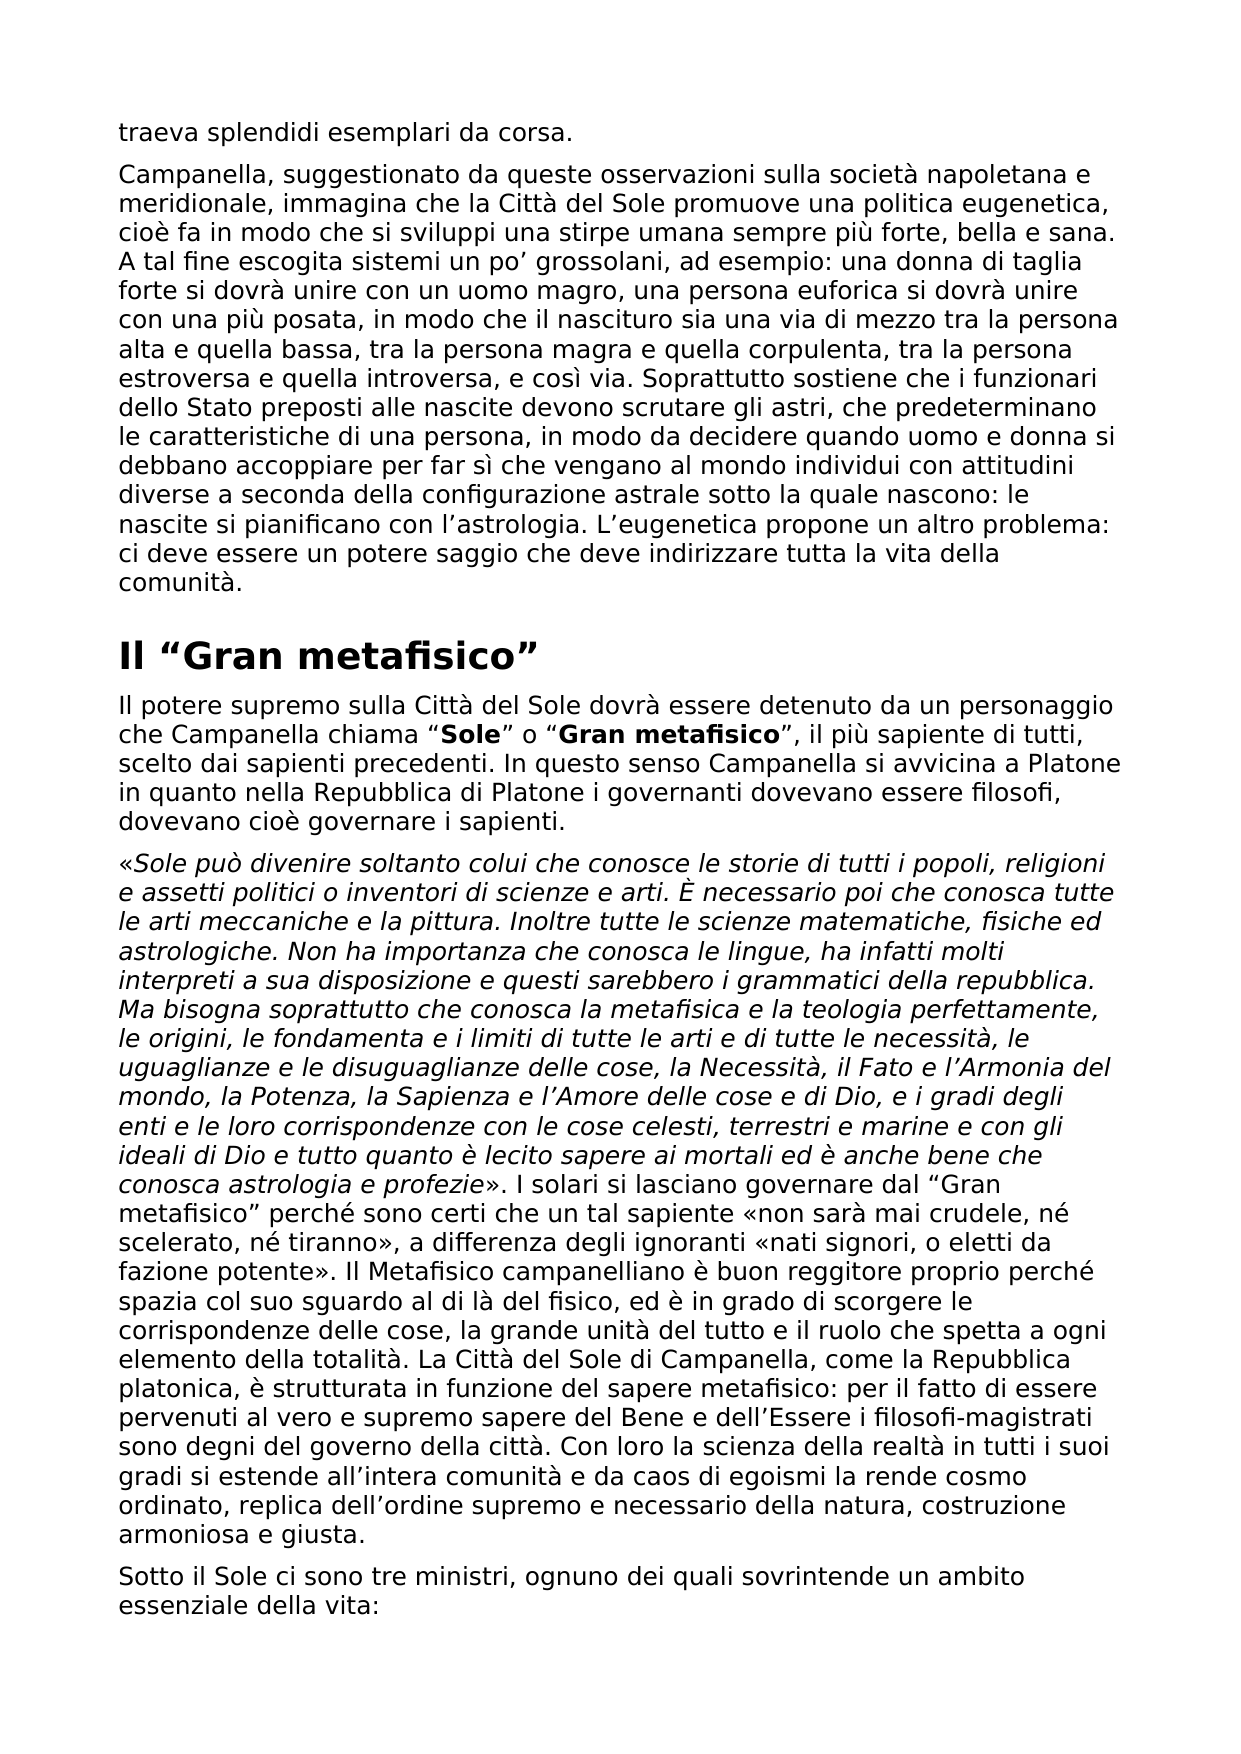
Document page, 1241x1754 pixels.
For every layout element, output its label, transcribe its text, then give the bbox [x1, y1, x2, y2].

text Sotto il Sole ci sono tre ministri, ognuno dei quali sovrintende un ambito essenziale della vita: [118, 1562, 1122, 1620]
text Campanella, suggestionato da queste osservazioni sulla società napoletana e meridionale, immagina che la Città del Sole promuove una politica eugenetica, cioè fa in modo che si sviluppi una stirpe umana sempre più forte, bella e sana. A tal fine escogita sistemi un po’ grossolani, ad esempio: una donna di taglia forte si dovrà unire con un uomo magro, una persona euforica si dovrà unire con una più posata, in modo che il nascituro sia una via di mezzo tra la persona alta e quella bassa, tra la persona magra e quella corpulenta, tra la persona estroversa e quella introversa, e così via. Soprattutto sostiene che i funzionari dello Stato preposti alle nascite devono scrutare gli astri, che predeterminano le caratteristiche di una persona, in modo da decidere quando uomo e donna si debbano accoppiare per far sì che vengano al mondo individui con attitudini diverse a seconda della configurazione astrale sotto la quale nascono: le nascite si pianificano con l’astrologia. L’eugenetica propone un altro problema: ci deve essere un potere saggio che deve indirizzare tutta la vita della comunità. [118, 160, 1122, 597]
text traeva splendidi esemplari da corsa. [118, 118, 1122, 147]
text «Sole può divenire soltanto colui che conosce le storie di tutti i popoli, religioni e assetti politici o inventori di scienze e arti. È necessario poi che conosca tutte le arti meccaniche e la pittura. Inoltre tutte le scienze matematiche, fisiche ed astrologiche. Non ha importanza che conosca le lingue, ha infatti molti interpreti a sua disposizione e questi sarebbero i grammatici della repubblica. Ma bisogna soprattutto che conosca la metafisica e la teologia perfettamente, le origini, le fondamenta e i limiti di tutte le arti e di tutte le necessità, le uguaglianze e le disuguaglianze delle cose, la Necessità, il Fato e l’Armonia del mondo, la Potenza, la Sapienza e l’Amore delle cose e di Dio, e i gradi degli enti e le loro corrispondenze con le cose celesti, terrestri e marine e con gli ideali di Dio e tutto quanto è lecito sapere ai mortali ed è anche bene che conosca astrologia e profezie». I solari si lasciano governare dal “Gran metafisico” perché sono certi che un tal sapiente «non sarà mai crudele, né scelerato, né tiranno», a differenza degli ignoranti «nati signori, o eletti da fazione potente». Il Metafisico campanelliano è buon reggitore proprio perché spazia col suo sguardo al di là del fisico, ed è in grado di scorgere le corrispondenze delle cose, la grande unità del tutto e il ruolo che spetta a ogni elemento della totalità. La Città del Sole di Campanella, come la Repubblica platonica, è strutturata in funzione del sapere metafisico: per il fatto di essere pervenuti al vero e supremo sapere del Bene e dell’Essere i filosofi-magistrati sono degni del governo della città. Con loro la scienza della realtà in tutti i suoi gradi si estende all’intera comunità e da caos di egoismi la rende cosmo ordinato, replica dell’ordine supremo e necessario della natura, costruzione armoniosa e giusta. [118, 849, 1122, 1549]
subtitle Il “Gran metafisico” [118, 635, 1122, 678]
text Il potere supremo sulla Città del Sole dovrà essere detenuto da un personaggio che Campanella chiama “Sole” o “Gran metafisico”, il più sapiente di tutti, scelto dai sapienti precedenti. In questo senso Campanella si avvicina a Platone in quanto nella Repubblica di Platone i governanti dovevano essere filosofi, dovevano cioè governare i sapienti. [118, 691, 1122, 837]
